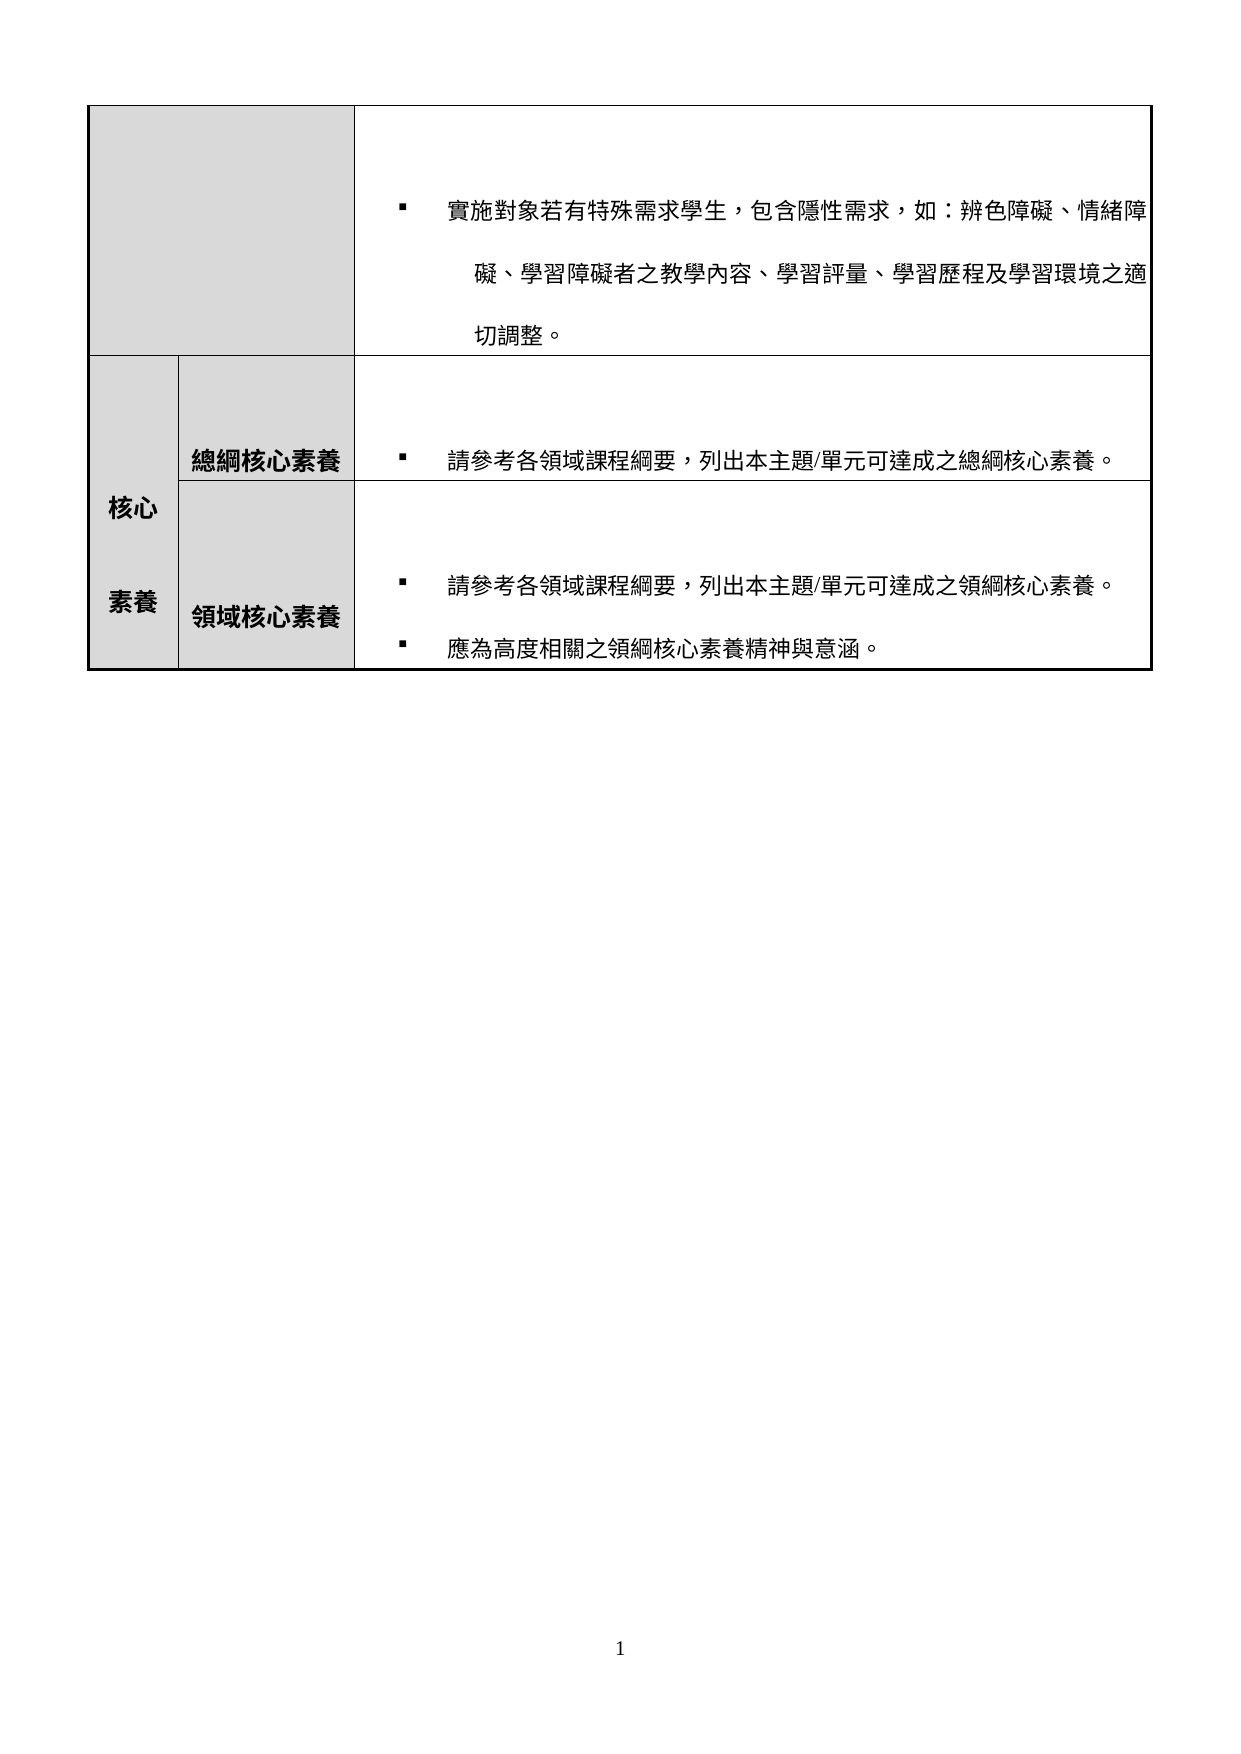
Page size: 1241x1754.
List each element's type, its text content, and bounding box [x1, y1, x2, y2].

table_cell [90, 106, 354, 355]
table_cell 總綱核心素養 [179, 356, 354, 480]
table_cell 請參考各領域課程綱要，列出本主題/單元可達成之總綱核心素養。 [355, 356, 1150, 480]
table_cell 請參考各領域課程綱要，列出本主題/單元可達成之領綱核心素養。 應為高度相關之領綱核心素養精神與意涵。 [355, 481, 1150, 668]
table_cell 領域核心素養 [179, 481, 354, 668]
table_cell 實施對象的多元文化背景分析，包括性別、階級、族群等。 實施對象的起點行為分析，包括學科與性平。 實施對象若有特殊需求學生，包含隱性需求，如：辨色障礙、情緒障礙、學習障礙者之教學內容、學習評量、學習歷程及學習環境之適切調整。 [355, 106, 1150, 355]
table_cell 核心 素養 [90, 356, 178, 668]
